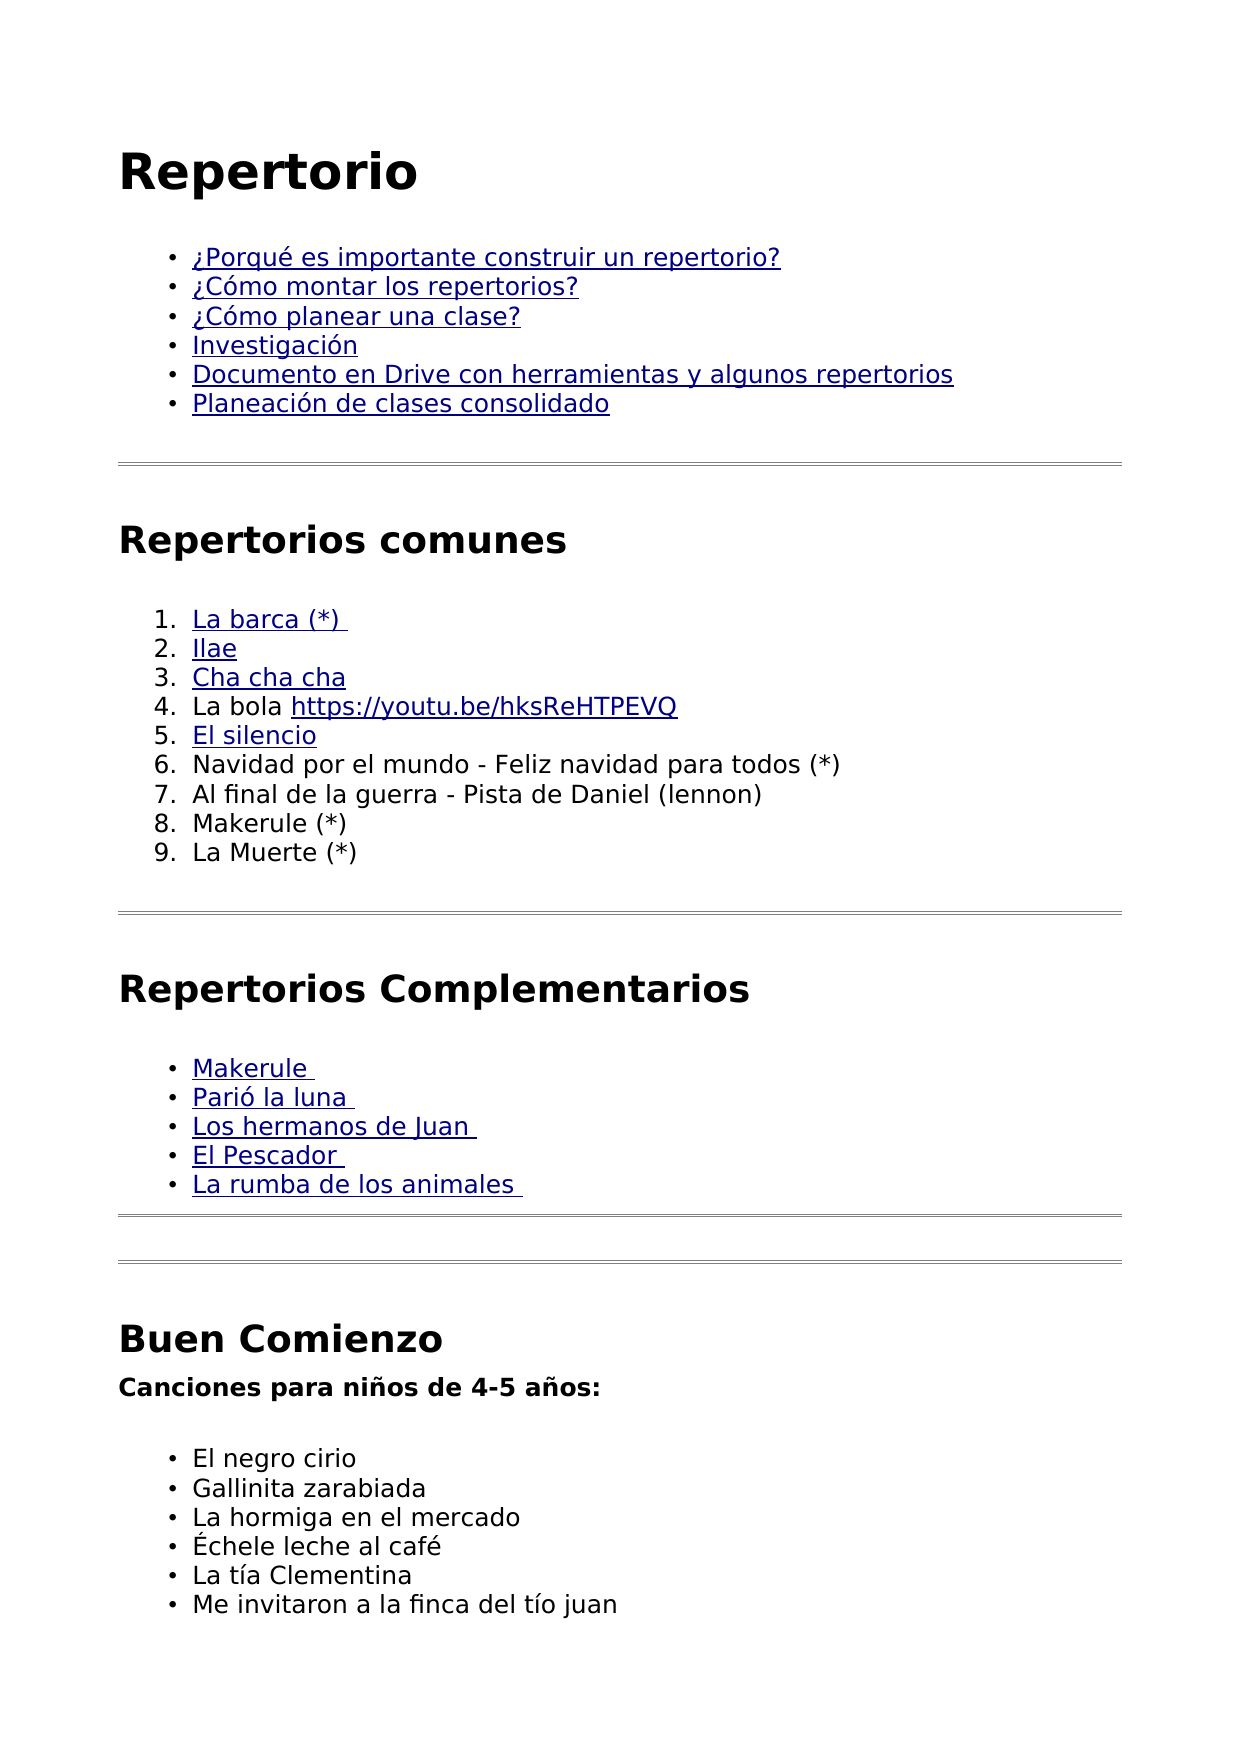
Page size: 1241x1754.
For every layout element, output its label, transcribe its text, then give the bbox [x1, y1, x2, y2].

list ¿Porqué es importante construir un repertorio? [177, 243, 1122, 272]
list Makerule [177, 1054, 1122, 1083]
list Al final de la guerra - Pista de Daniel (lennon) [177, 780, 1122, 809]
text Canciones para niños de 4-5 años: [118, 1373, 1122, 1403]
list Makerule (*) [177, 809, 1122, 838]
list La hormiga en el mercado [177, 1503, 1122, 1532]
list Planeación de clases consolidado [177, 389, 1122, 418]
subtitle Repertorios comunes [118, 519, 1122, 563]
list Documento en Drive con herramientas y algunos repertorios [177, 360, 1122, 389]
list La bola https://youtu.be/hksReHTPEVQ [177, 692, 1122, 721]
list Ilae [177, 634, 1122, 663]
list ¿Cómo planear una clase? [177, 302, 1122, 331]
list La rumba de los animales [177, 1170, 1122, 1199]
subtitle Repertorios Complementarios [118, 968, 1122, 1012]
list Échele leche al café [177, 1532, 1122, 1561]
list Navidad por el mundo - Feliz navidad para todos (*) [177, 751, 1122, 780]
list El silencio [177, 721, 1122, 751]
subtitle Buen Comienzo [118, 1317, 1122, 1361]
list El Pescador [177, 1141, 1122, 1170]
list La Muerte (*) [177, 838, 1122, 867]
subtitle Repertorio [118, 143, 1122, 201]
list Parió la luna [177, 1083, 1122, 1112]
list Los hermanos de Juan [177, 1112, 1122, 1141]
list Investigación [177, 331, 1122, 360]
list Gallinita zarabiada [177, 1474, 1122, 1503]
list Me invitaron a la finca del tío juan [177, 1590, 1122, 1619]
list La barca (*) [177, 605, 1122, 634]
list El negro cirio [177, 1444, 1122, 1474]
list Cha cha cha [177, 663, 1122, 692]
list La tía Clementina [177, 1561, 1122, 1590]
list ¿Cómo montar los repertorios? [177, 272, 1122, 302]
